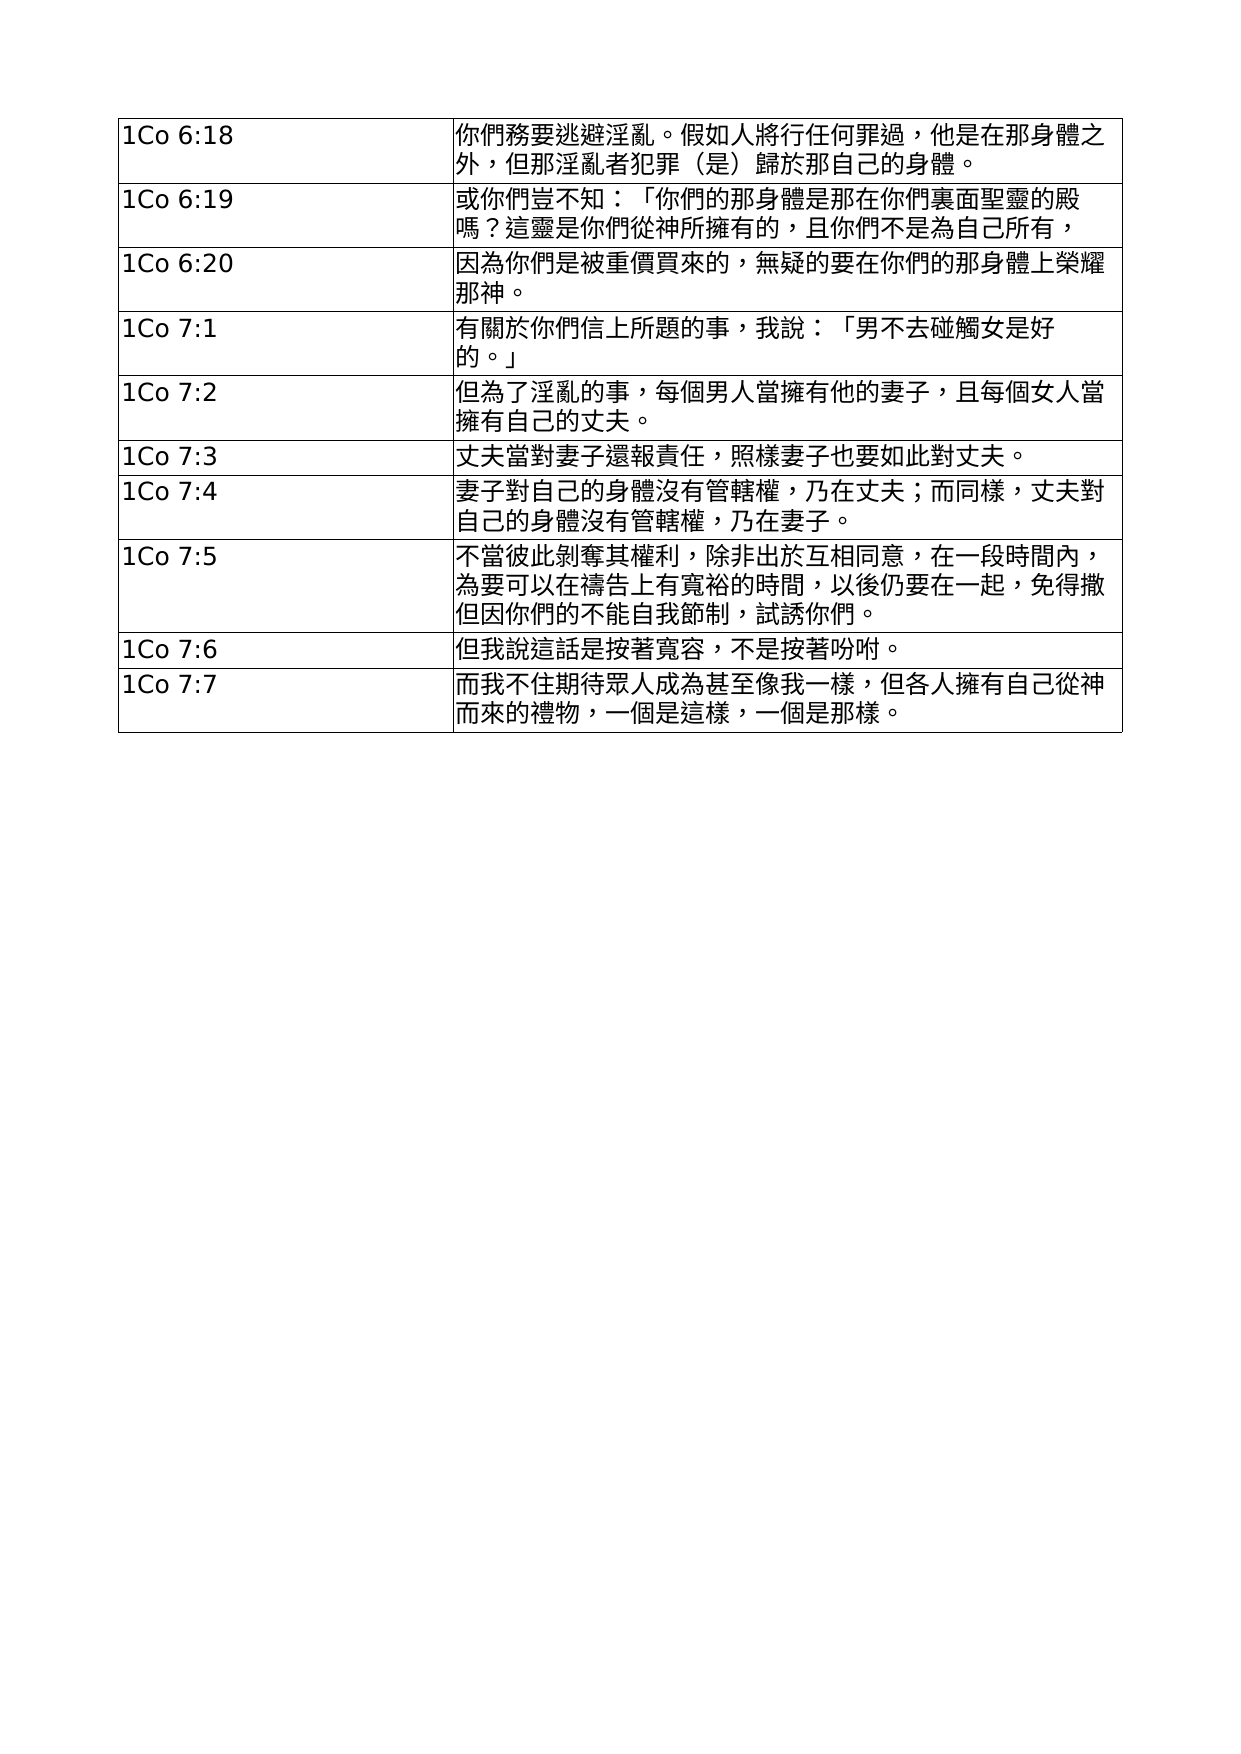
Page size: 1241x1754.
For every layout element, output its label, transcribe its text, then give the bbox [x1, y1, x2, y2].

table_cell 1Co 7:6 [119, 633, 453, 667]
table_cell 或你們豈不知：「你們的那身體是那在你們裏面聖靈的殿嗎？這靈是你們從神所擁有的，且你們不是為自己所有， [454, 184, 1122, 247]
table_cell 你們務要逃避淫亂。假如人將行任何罪過，他是在那身體之外，但那淫亂者犯罪（是）歸於那自己的身體。 [454, 119, 1122, 182]
table_cell 1Co 7:2 [119, 376, 453, 439]
table_cell 不當彼此剝奪其權利，除非出於互相同意，在一段時間內，為要可以在禱告上有寬裕的時間，以後仍要在一起，免得撒但因你們的不能自我節制，試誘你們。 [454, 540, 1122, 632]
table_cell 但我說這話是按著寬容，不是按著吩咐。 [454, 633, 1122, 667]
table_cell 妻子對自己的身體沒有管轄權，乃在丈夫；而同樣，丈夫對自己的身體沒有管轄權，乃在妻子。 [454, 476, 1122, 539]
table_cell 有關於你們信上所題的事，我說：「男不去碰觸女是好的。」 [454, 312, 1122, 375]
table_cell 1Co 7:4 [119, 476, 453, 539]
table_cell 丈夫當對妻子還報責任，照樣妻子也要如此對丈夫。 [454, 441, 1122, 474]
table_cell 而我不住期待眾人成為甚至像我一樣，但各人擁有自己從神而來的禮物，一個是這樣，一個是那樣。 [454, 669, 1122, 732]
table_cell 1Co 7:5 [119, 540, 453, 632]
table_cell 1Co 6:18 [119, 119, 453, 182]
table_cell 1Co 7:7 [119, 669, 453, 732]
table_cell 但為了淫亂的事，每個男人當擁有他的妻子，且每個女人當擁有自己的丈夫。 [454, 376, 1122, 439]
table_cell 因為你們是被重價買來的，無疑的要在你們的那身體上榮耀那神。 [454, 248, 1122, 311]
table_cell 1Co 6:20 [119, 248, 453, 311]
table_cell 1Co 7:3 [119, 441, 453, 474]
table_cell 1Co 7:1 [119, 312, 453, 375]
table_cell 1Co 6:19 [119, 184, 453, 247]
